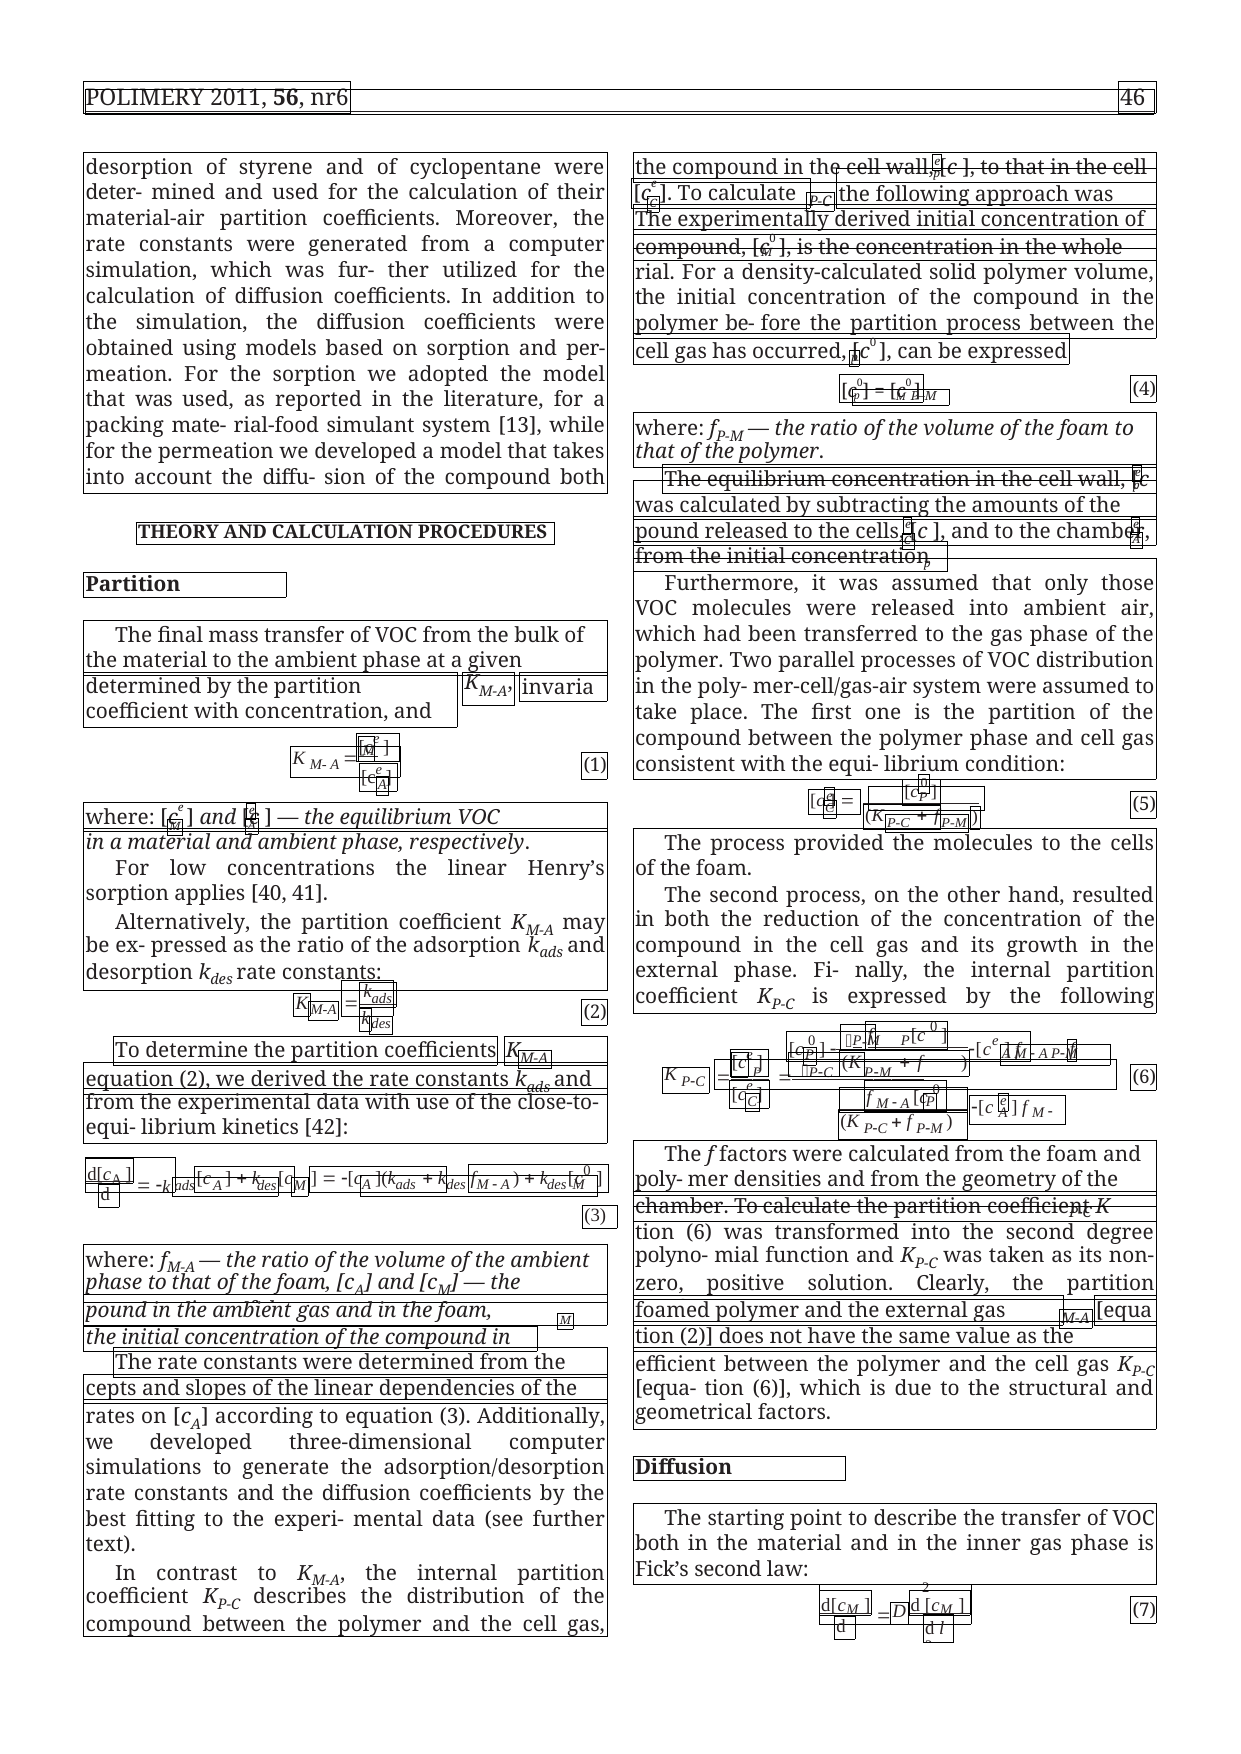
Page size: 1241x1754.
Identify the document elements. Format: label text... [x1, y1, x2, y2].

text d[cM ]  d [cM ] [872, 1594, 909, 1615]
text p M P–M [854, 390, 949, 404]
text Partition coefficients [85, 573, 286, 597]
text K M- A  M [292, 747, 400, 775]
text (3) [584, 1206, 617, 1226]
text In contrast to KM-A, the internal partition coefficient KP-C describes the distribution of the compound between the polymer and the cell gas, and accordingly is ex- pressed by the ratio of the equilibrium concentration of [85, 1558, 605, 1636]
text e [1133, 518, 1139, 532]
text 463 [1120, 82, 1156, 113]
text Diffusion coefficients [635, 1457, 845, 1480]
text (2) [583, 1000, 607, 1024]
text The rate constants were determined from the inter- [115, 1348, 607, 1373]
text p [933, 169, 1156, 180]
text (K  f ) [865, 1051, 969, 1059]
text To determine the partition coefficients [115, 1037, 497, 1062]
text The equilibrium concentration in the cell wall, [c ], [664, 465, 1132, 480]
text e [248, 804, 255, 817]
text K from [506, 1037, 607, 1062]
text d t [100, 1185, 119, 1207]
text THEORY AND CALCULATION PROCEDURES [138, 523, 554, 543]
text chamber. To calculate the partition coefficient K , equa- [635, 1207, 1069, 1220]
text (1) [583, 753, 607, 777]
text 463 [1120, 90, 1128, 99]
text [c 0 ] PM P [ce ] f [841, 1032, 875, 1049]
text (5) [1132, 792, 1156, 816]
text P [926, 1094, 936, 1109]
text P-C [808, 193, 834, 204]
text desorption of styrene and of cyclopentane were deter- mined and used for the calculation of their material-air partition coefficients. Moreover, the rate constants were generated from a computer simulation, which was fur- ther utilized for the calculation of diffusion coefficients. In addition to the simulation, the diffusion coefficients were obtained using models based on sorption and per- meation. For the sorption we adopted the model that was used, as reported in the literature, for a packing mate- rial-food simulant system [13], while for the permeation we developed a model that takes into account the diffu- sion of the compound both dissolved in the polymer and present in the cells. [85, 154, 605, 493]
text p [851, 351, 859, 364]
text [equa- [1096, 1296, 1156, 1321]
text the compound in the cell wall, [c ], to that in the cell gas, [942, 153, 1156, 168]
text M [559, 1314, 573, 1327]
text [ce ] [732, 1050, 768, 1059]
text The starting point to describe the transfer of VOC both in the material and in the inner gas phase is Fick’s second law: [635, 1505, 1154, 1582]
text where: fP-M — the ratio of the volume of the foam to that of the polymer. [635, 415, 1156, 464]
text M [169, 820, 182, 828]
text The second process, on the other hand, resulted in both the reduction of the concentration of the compound in the cell gas and its growth in the external phase. Fi- nally, the internal partition coefficient KP-C is expressed by the following equation: [635, 882, 1154, 1013]
text K [295, 994, 310, 1014]
text rial. For a density-calculated solid polymer volume, the initial concentration of the compound in the polymer be- fore the partition process between the polymer and the [635, 259, 1154, 337]
text The final mass transfer of VOC from the bulk of the material to the ambient phase at a given temperature is [85, 621, 607, 675]
text M [761, 249, 1156, 259]
text invariant [522, 673, 607, 701]
text from the initial concentration [c0 ]. [635, 542, 947, 558]
text [85, 82, 350, 89]
text ads A des [174, 1178, 278, 1194]
text the following approach was used. [838, 180, 1156, 204]
text [cP ] [904, 787, 940, 803]
text [c 0 ] PM P [ce ] f [876, 1032, 1030, 1059]
text The f factors were calculated from the foam and poly- mer densities and from the geometry of the emission [635, 1141, 1156, 1191]
text where: [ce ] and [c ] — the equilibrium VOC concentrations [85, 803, 246, 828]
text equation (2), we derived the rate constants kads and kdes [85, 1063, 607, 1088]
text (K PC  f PM ) [840, 1113, 967, 1137]
text The process provided the molecules to the cells of the foam. [635, 829, 1154, 881]
text [c 0 ] PM P [ce ] f [789, 1032, 840, 1052]
text foamed polymer and the external gas phase K [635, 1296, 1063, 1321]
text chamber. To calculate the partition coefficient K , equa- [635, 1192, 1156, 1206]
text [ce ] [361, 764, 397, 789]
text A [247, 819, 258, 828]
text cell gas has occurred, [c0 ], can be expressed by: [635, 334, 1069, 363]
text rates on [cA] according to equation (3). Additionally, we developed three-dimensional computer simulations to generate the adsorption/desorption rate constants and the diffusion coefficients by the best fitting to the experi- mental data (see further text). [85, 1401, 605, 1558]
text from the initial concentration [c0 ]. [635, 559, 923, 570]
text C [747, 1094, 758, 1109]
text from the experimental data with use of the close-to-equi- librium kinetics [42]: [85, 1089, 607, 1141]
text f [c 0 ] [867, 1022, 947, 1031]
text ]  [c ](k  k [311, 1167, 446, 1188]
text d l 2 [925, 1616, 953, 1642]
text (K  f [869, 805, 940, 810]
text [ce ] [731, 1081, 769, 1106]
text tion (6) was transformed into the second degree polyno- mial function and KP-C was taken as its non-zero, positive solution. Clearly, the partition coefficient between the [635, 1220, 1154, 1299]
text M-A [310, 1002, 338, 1017]
text [c ]  [810, 790, 860, 811]
text d[cM ]  d [cM ] [821, 1594, 871, 1615]
text (7) [1132, 1597, 1156, 1621]
text K PC [664, 1068, 709, 1091]
text Alternatively, the partition coefficient KM-A may be ex- pressed as the ratio of the adsorption kads and desorption kdes rate constants: [85, 909, 605, 989]
text C [904, 534, 914, 541]
text [c0] = [c0 ] f [841, 375, 923, 402]
text [c A ] f M  A [971, 1096, 1064, 1124]
text d[cM ]  d [cM ] [910, 1594, 970, 1615]
text A ads des M  A des M [362, 1176, 597, 1193]
text the initial concentration of the compound in the foam. [85, 1327, 537, 1351]
text A [378, 777, 388, 793]
text M-A [520, 1051, 551, 1062]
text ) [972, 811, 979, 826]
text was calculated by subtracting the amounts of the com- [635, 492, 1156, 516]
text k [361, 1009, 371, 1028]
text D [892, 1603, 908, 1622]
text C [649, 197, 659, 204]
text the compound in the cell wall, [c ], to that in the cell gas, [837, 169, 933, 182]
text P-C P-M [887, 815, 968, 828]
text  P PC PM [716, 1060, 1116, 1088]
text (4) [1132, 376, 1156, 400]
text d[cA ]  k [120, 1158, 175, 1187]
text P-C [1069, 1207, 1156, 1220]
text pound released to the cells, [c ], and to the chamber, [c ], [635, 517, 903, 541]
text f M  A [c 0 ] [866, 1088, 933, 1110]
text the compound in the cell wall, [c ], to that in the cell gas, [635, 153, 941, 182]
text f )  k [c0 ] [470, 1165, 608, 1190]
text [805, 1048, 816, 1052]
text [ce ] [358, 734, 399, 746]
text [ce ]. To calculate K [633, 179, 810, 204]
text cepts and slopes of the linear dependencies of the process [85, 1375, 607, 1399]
text where: fM-A — the ratio of the volume of the ambient phase to that of the foam, [cA] and [cM] — the concentrations of the com- [85, 1246, 606, 1294]
text For low concentrations the linear Henry’s sorption applies [40, 41]. [85, 855, 605, 907]
text p [923, 559, 1156, 570]
text determined by the partition coefficient with concentration, and defined as: [85, 673, 457, 727]
text (6) [1132, 1065, 1156, 1089]
text e [934, 155, 941, 168]
text f M  A [c 0 ] [866, 1081, 946, 1087]
text Furthermore, it was assumed that only those VOC molecules were released into ambient air, which had been transferred to the gas phase of the polymer. Two parallel processes of VOC distribution in the poly- mer-cell/gas-air system were assumed to take place. The first one is the partition of the compound between the polymer phase and cell gas consistent with the equi- librium condition: [635, 570, 1154, 777]
text e [1134, 466, 1141, 480]
text pound released to the cells, [c ], and to the chamber, [c ], [912, 517, 1131, 545]
text [cP ] [904, 780, 940, 786]
text KM-A, [464, 673, 514, 703]
text tion (2)] does not have the same value as the partition co- [635, 1322, 1156, 1347]
text M [293, 1178, 307, 1194]
text efficient between the polymer and the cell gas KP-C [equa- tion (6)], which is due to the structural and geometrical factors. [635, 1349, 1154, 1426]
text The experimentally derived initial concentration of the [635, 205, 1156, 229]
text compound, [c0 ], is the concentration in the whole mate- [635, 230, 1156, 248]
text A [1132, 533, 1142, 546]
text  kads [343, 981, 393, 1016]
text where: [ce ] and [c ] — the equilibrium VOC concentrations [256, 803, 607, 828]
text [c ]  k [c [196, 1167, 294, 1188]
text pound in the ambient gas and in the foam, respectively, [c0 ] — [85, 1295, 607, 1325]
text (K  f [865, 805, 937, 825]
text 463 [1120, 90, 1154, 113]
text [ce ] [359, 737, 374, 746]
text d t [836, 1617, 855, 1639]
text in a material and ambient phase, respectively. [85, 829, 607, 854]
text POLIMERY 2011, 56, nr6 [86, 90, 350, 112]
text M-A [1061, 1310, 1092, 1321]
text d[cA ]  k [87, 1159, 133, 1183]
text 2 [820, 1585, 929, 1594]
text C [825, 801, 836, 816]
text des [371, 1017, 392, 1032]
text p [634, 481, 1139, 492]
text e [905, 518, 911, 532]
text P [808, 1053, 816, 1059]
text A M  A PM [1002, 1045, 1110, 1059]
